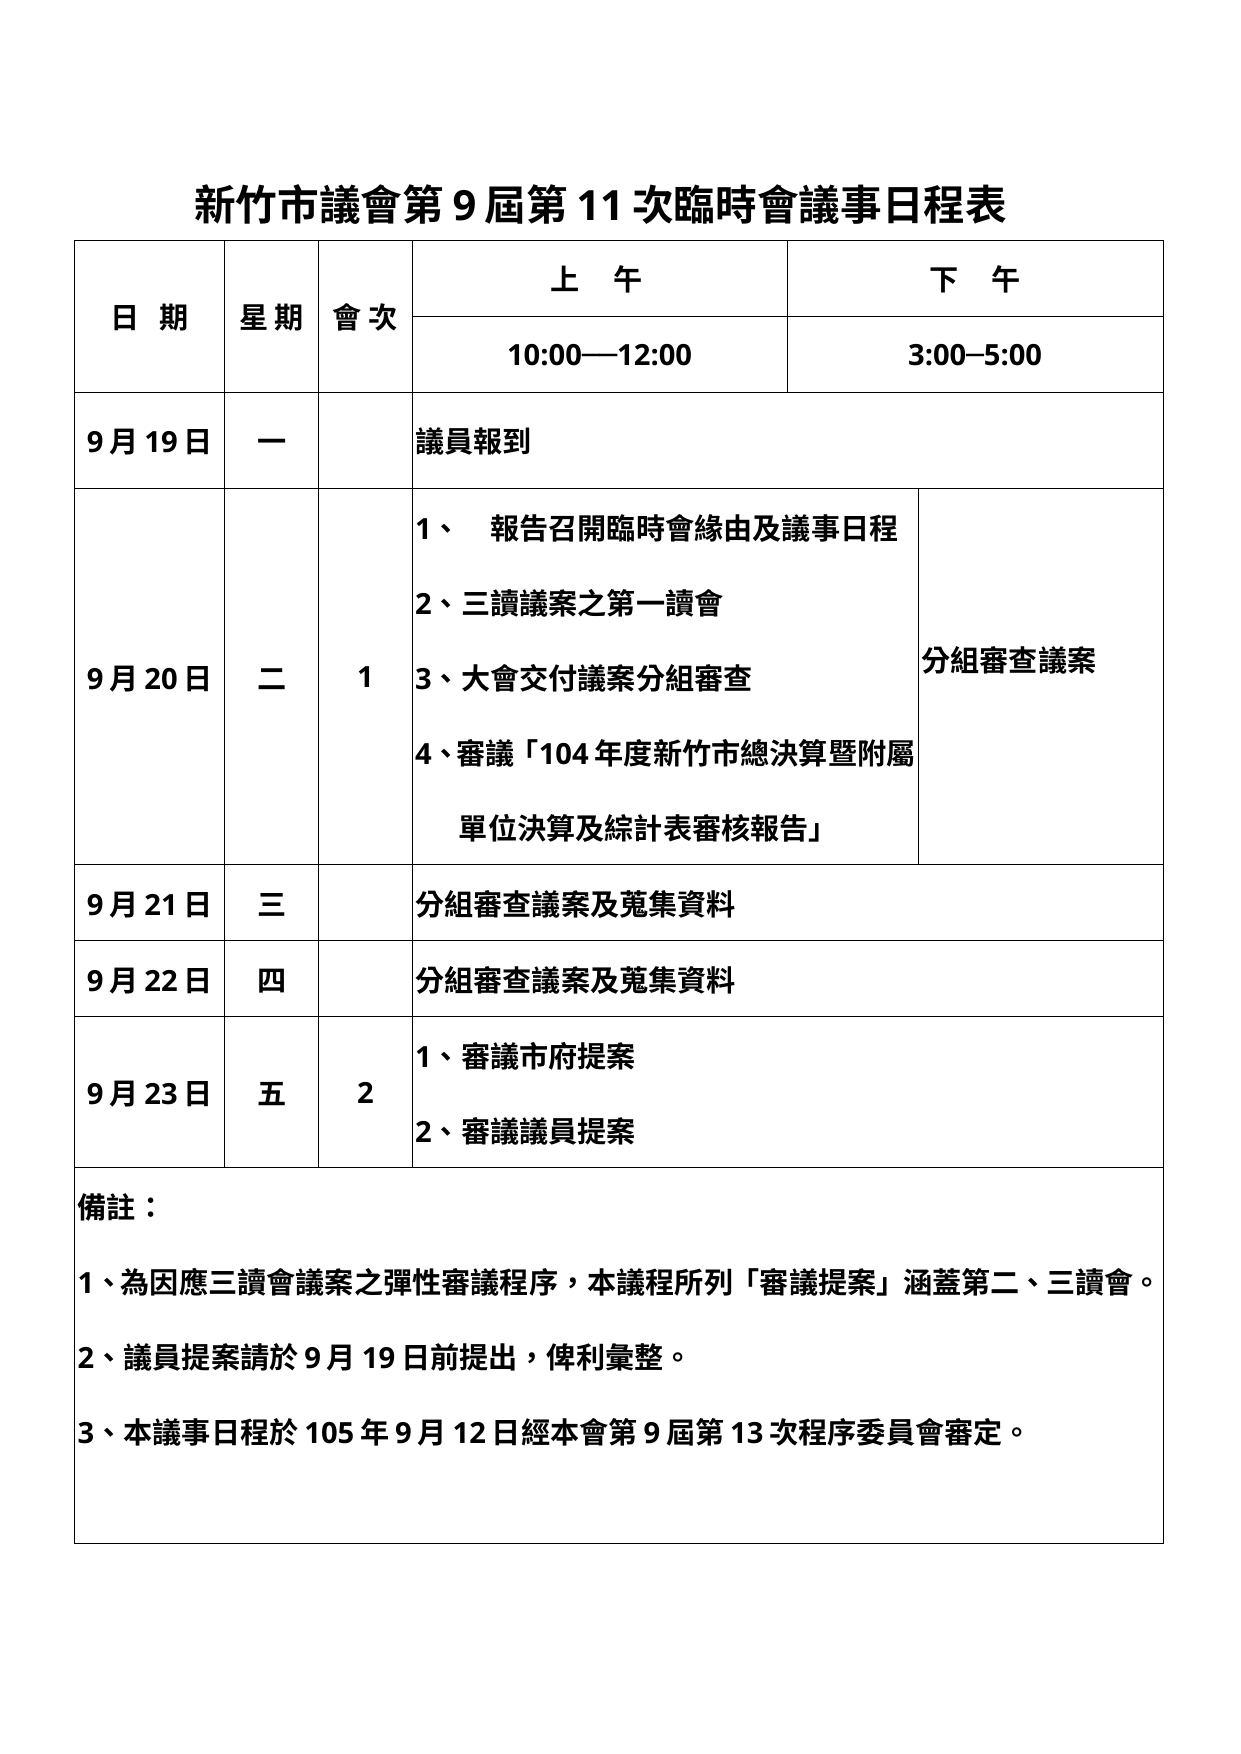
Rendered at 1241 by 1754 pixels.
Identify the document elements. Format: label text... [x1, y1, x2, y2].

text 新竹市議會第9屆第11次臨時會議事日程表 [131, 164, 1144, 239]
table_header 日 期 [75, 241, 224, 392]
table_cell 10:00──12:00 [413, 317, 787, 392]
table_header 上 午 [413, 241, 787, 316]
table_cell 9月19日 [75, 393, 224, 488]
table_cell 五 [225, 1017, 318, 1167]
table_cell 議員報到 [413, 393, 1163, 488]
table_cell 二 [225, 489, 318, 864]
table_cell [319, 865, 412, 940]
table_cell 分組審查議案及蒐集資料 [413, 865, 1163, 940]
table_cell 9月23日 [75, 1017, 224, 1167]
table_header 下 午 [788, 241, 1163, 316]
table_cell 分組審查議案 [919, 489, 1163, 864]
table_cell 四 [225, 941, 318, 1016]
table_cell 報告召開臨時會緣由及議事日程 2、三讀議案之第一讀會 3、大會交付議案分組審查 4、審議「104年度新竹市總決算暨附屬單位決算及綜計表審核報告」 [413, 489, 918, 864]
table_cell 9月21日 [75, 865, 224, 940]
table_cell 9月20日 [75, 489, 224, 864]
table_header 會 次 [319, 241, 412, 392]
table_header 星 期 [225, 241, 318, 392]
table_cell 9月22日 [75, 941, 224, 1016]
table_cell 分組審查議案及蒐集資料 [413, 941, 1163, 1016]
table_cell 備註： 1、為因應三讀會議案之彈性審議程序，本議程所列「審議提案」涵蓋第二、三讀會。 2、議員提案請於9月19日前提出，俾利彙整。 3、本議事日程於105年9月12日經本會第9屆第13次程序委員會審定。 [75, 1168, 1163, 1543]
table_cell 1 [319, 489, 412, 864]
table_cell 1、審議市府提案 2、審議議員提案 [413, 1017, 1163, 1167]
table_cell 3:00─5:00 [788, 317, 1163, 392]
table_cell [319, 393, 412, 488]
table_cell 2 [319, 1017, 412, 1167]
table_cell 一 [225, 393, 318, 488]
table_cell [319, 941, 412, 1016]
table_cell 三 [225, 865, 318, 940]
